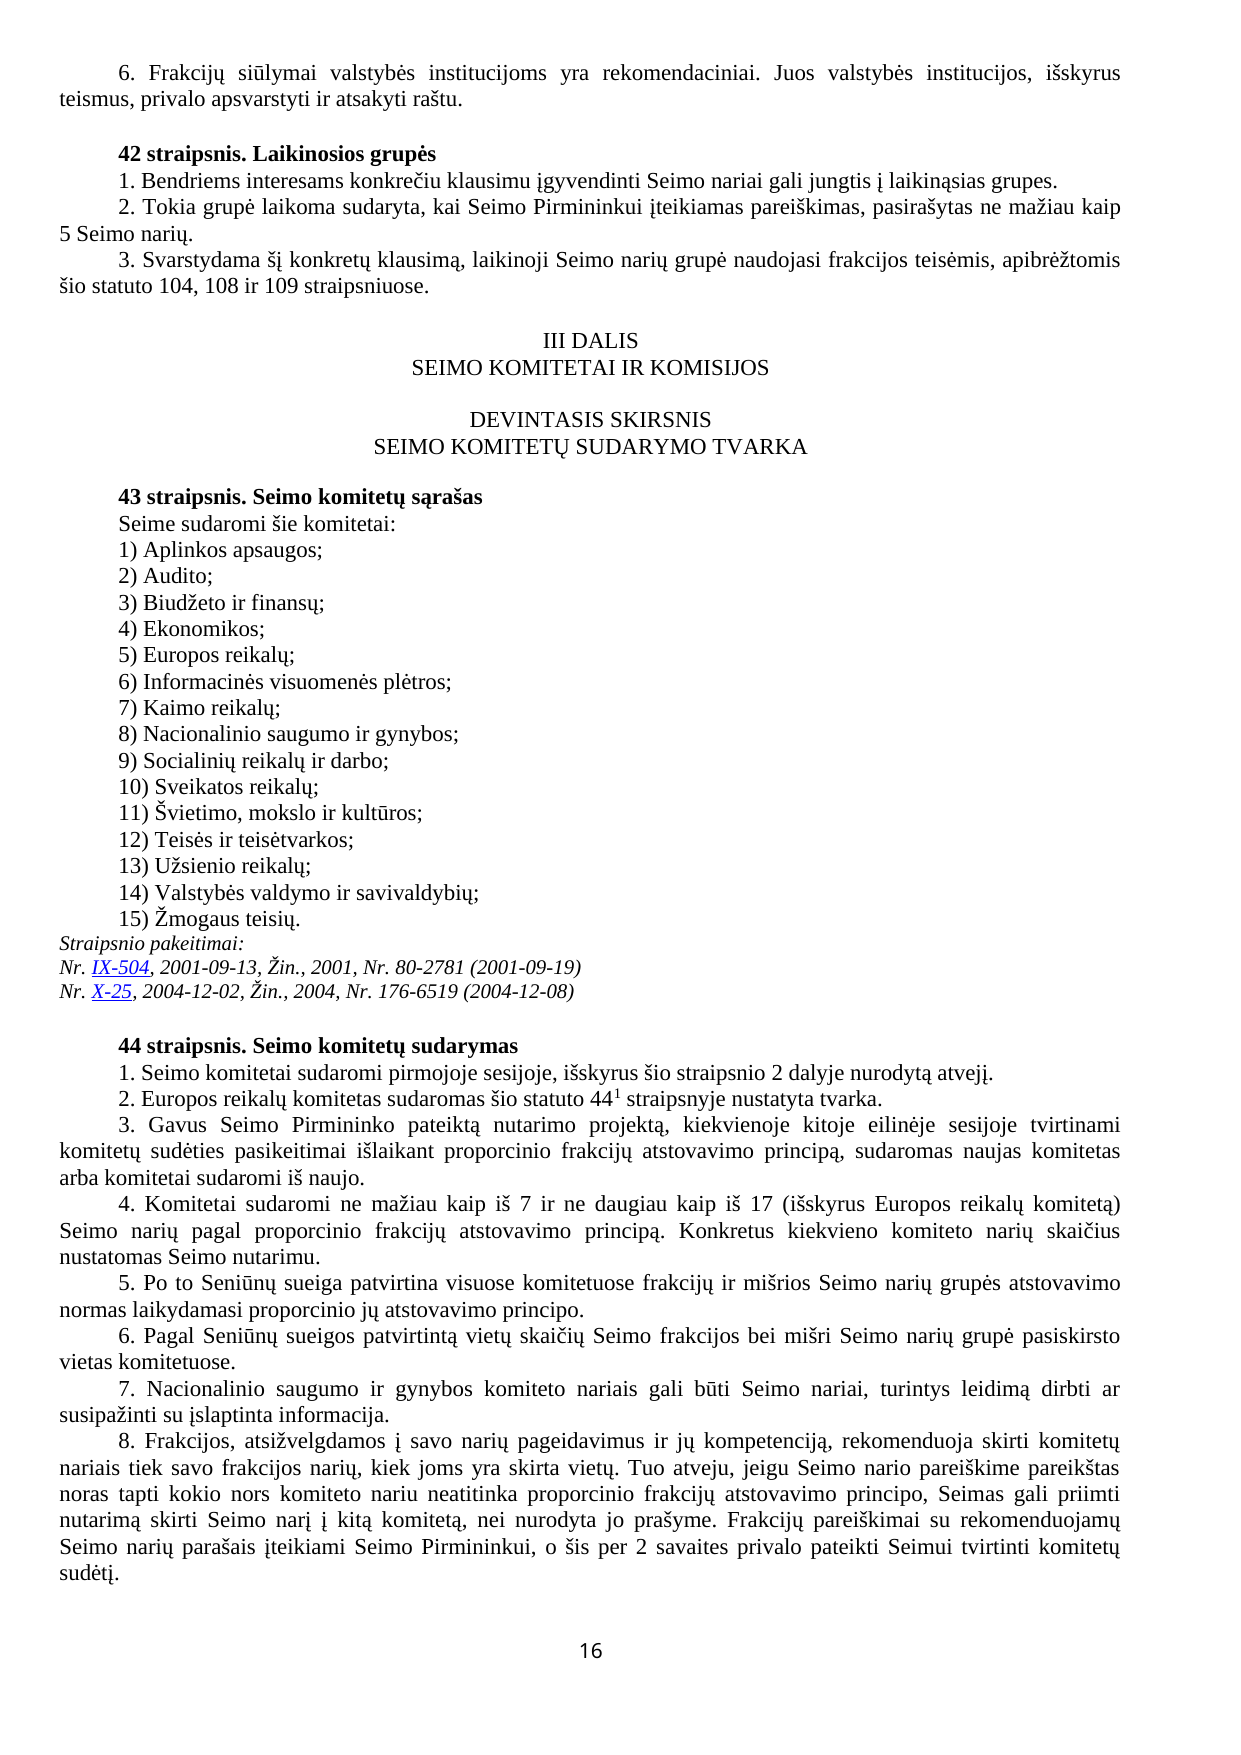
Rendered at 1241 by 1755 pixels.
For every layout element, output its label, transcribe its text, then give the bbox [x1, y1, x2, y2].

text Seime sudaromi šie komitetai: [59, 509, 1122, 536]
text SEIMO KOMITETAI IR KOMISIJOS [59, 354, 1122, 380]
text 1) Aplinkos apsaugos; [59, 536, 1122, 562]
text Nr. X-25, 2004-12-02, Žin., 2004, Nr. 176-6519 (2004-12-08) [59, 979, 1122, 1003]
text SEIMO KOMITETŲ SUDARYMO TVARKA [59, 433, 1122, 459]
text 8. Frakcijos, atsižvelgdamos į savo narių pageidavimus ir jų kompetenciją, rekomenduoja skirti komitetų nariais tiek savo frakcijos narių, kiek joms yra skirta vietų. Tuo atveju, jeigu Seimo nario pareiškime pareikštas noras tapti kokio nors komiteto nariu neatitinka proporcinio frakcijų atstovavimo principo, Seimas gali priimti nutarimą skirti Seimo narį į kitą komitetą, nei nurodyta jo prašyme. Frakcijų pareiškimai su rekomenduojamų Seimo narių parašais įteikiami Seimo Pirmininkui, o šis per 2 savaites privalo pateikti Seimui tvirtinti komitetų sudėtį. [59, 1427, 1122, 1586]
text 8) Nacionalinio saugumo ir gynybos; [59, 720, 1122, 747]
text 11) Švietimo, mokslo ir kultūros; [59, 799, 1122, 826]
text 7. Nacionalinio saugumo ir gynybos komiteto nariais gali būti Seimo nariai, turintys leidimą dirbti ar susipažinti su įslaptinta informacija. [59, 1375, 1122, 1427]
text 12) Teisės ir teisėtvarkos; [59, 826, 1122, 852]
text 2. Europos reikalų komitetas sudaromas šio statuto 441 straipsnyje nustatyta tvarka. [59, 1085, 1122, 1111]
text 5) Europos reikalų; [59, 641, 1122, 668]
text 6) Informacinės visuomenės plėtros; [59, 668, 1122, 694]
text 42 straipsnis. Laikinosios grupės [59, 141, 1122, 167]
text 44 straipsnis. Seimo komitetų sudarymas [59, 1032, 1122, 1058]
text 43 straipsnis. Seimo komitetų sąrašas [59, 483, 1122, 509]
text Nr. IX-504, 2001-09-13, Žin., 2001, Nr. 80-2781 (2001-09-19) [59, 955, 1122, 979]
text 6. Frakcijų siūlymai valstybės institucijoms yra rekomendaciniai. Juos valstybės institucijos, išskyrus teismus, privalo apsvarstyti ir atsakyti raštu. [59, 59, 1122, 112]
text 2) Audito; [59, 562, 1122, 589]
text 13) Užsienio reikalų; [59, 852, 1122, 878]
text 14) Valstybės valdymo ir savivaldybių; [59, 878, 1122, 905]
text 2. Tokia grupė laikoma sudaryta, kai Seimo Pirmininkui įteikiamas pareiškimas, pasirašytas ne mažiau kaip 5 Seimo narių. [59, 193, 1122, 246]
text 7) Kaimo reikalų; [59, 694, 1122, 720]
text 4) Ekonomikos; [59, 615, 1122, 641]
text 1. Seimo komitetai sudaromi pirmojoje sesijoje, išskyrus šio straipsnio 2 dalyje nurodytą atvejį. [59, 1058, 1122, 1085]
text 10) Sveikatos reikalų; [59, 773, 1122, 799]
text 15) Žmogaus teisių. [59, 905, 1122, 931]
text DEVINTASIS SKIRSNIS [59, 406, 1122, 433]
text 3) Biudžeto ir finansų; [59, 589, 1122, 615]
text III DALIS [59, 327, 1122, 354]
text 3. Gavus Seimo Pirmininko pateiktą nutarimo projektą, kiekvienoje kitoje eilinėje sesijoje tvirtinami komitetų sudėties pasikeitimai išlaikant proporcinio frakcijų atstovavimo principą, sudaromas naujas komitetas arba komitetai sudaromi iš naujo. [59, 1111, 1122, 1190]
text Straipsnio pakeitimai: [59, 931, 1122, 955]
text 1. Bendriems interesams konkrečiu klausimu įgyvendinti Seimo nariai gali jungtis į laikinąsias grupes. [59, 167, 1122, 193]
text 3. Svarstydama šį konkretų klausimą, laikinoji Seimo narių grupė naudojasi frakcijos teisėmis, apibrėžtomis šio statuto 104, 108 ir 109 straipsniuose. [59, 246, 1122, 299]
text 6. Pagal Seniūnų sueigos patvirtintą vietų skaičių Seimo frakcijos bei mišri Seimo narių grupė pasiskirsto vietas komitetuose. [59, 1322, 1122, 1375]
text 5. Po to Seniūnų sueiga patvirtina visuose komitetuose frakcijų ir mišrios Seimo narių grupės atstovavimo normas laikydamasi proporcinio jų atstovavimo principo. [59, 1269, 1122, 1322]
text 4. Komitetai sudaromi ne mažiau kaip iš 7 ir ne daugiau kaip iš 17 (išskyrus Europos reikalų komitetą) Seimo narių pagal proporcinio frakcijų atstovavimo principą. Konkretus kiekvieno komiteto narių skaičius nustatomas Seimo nutarimu. [59, 1190, 1122, 1269]
text 9) Socialinių reikalų ir darbo; [59, 747, 1122, 773]
